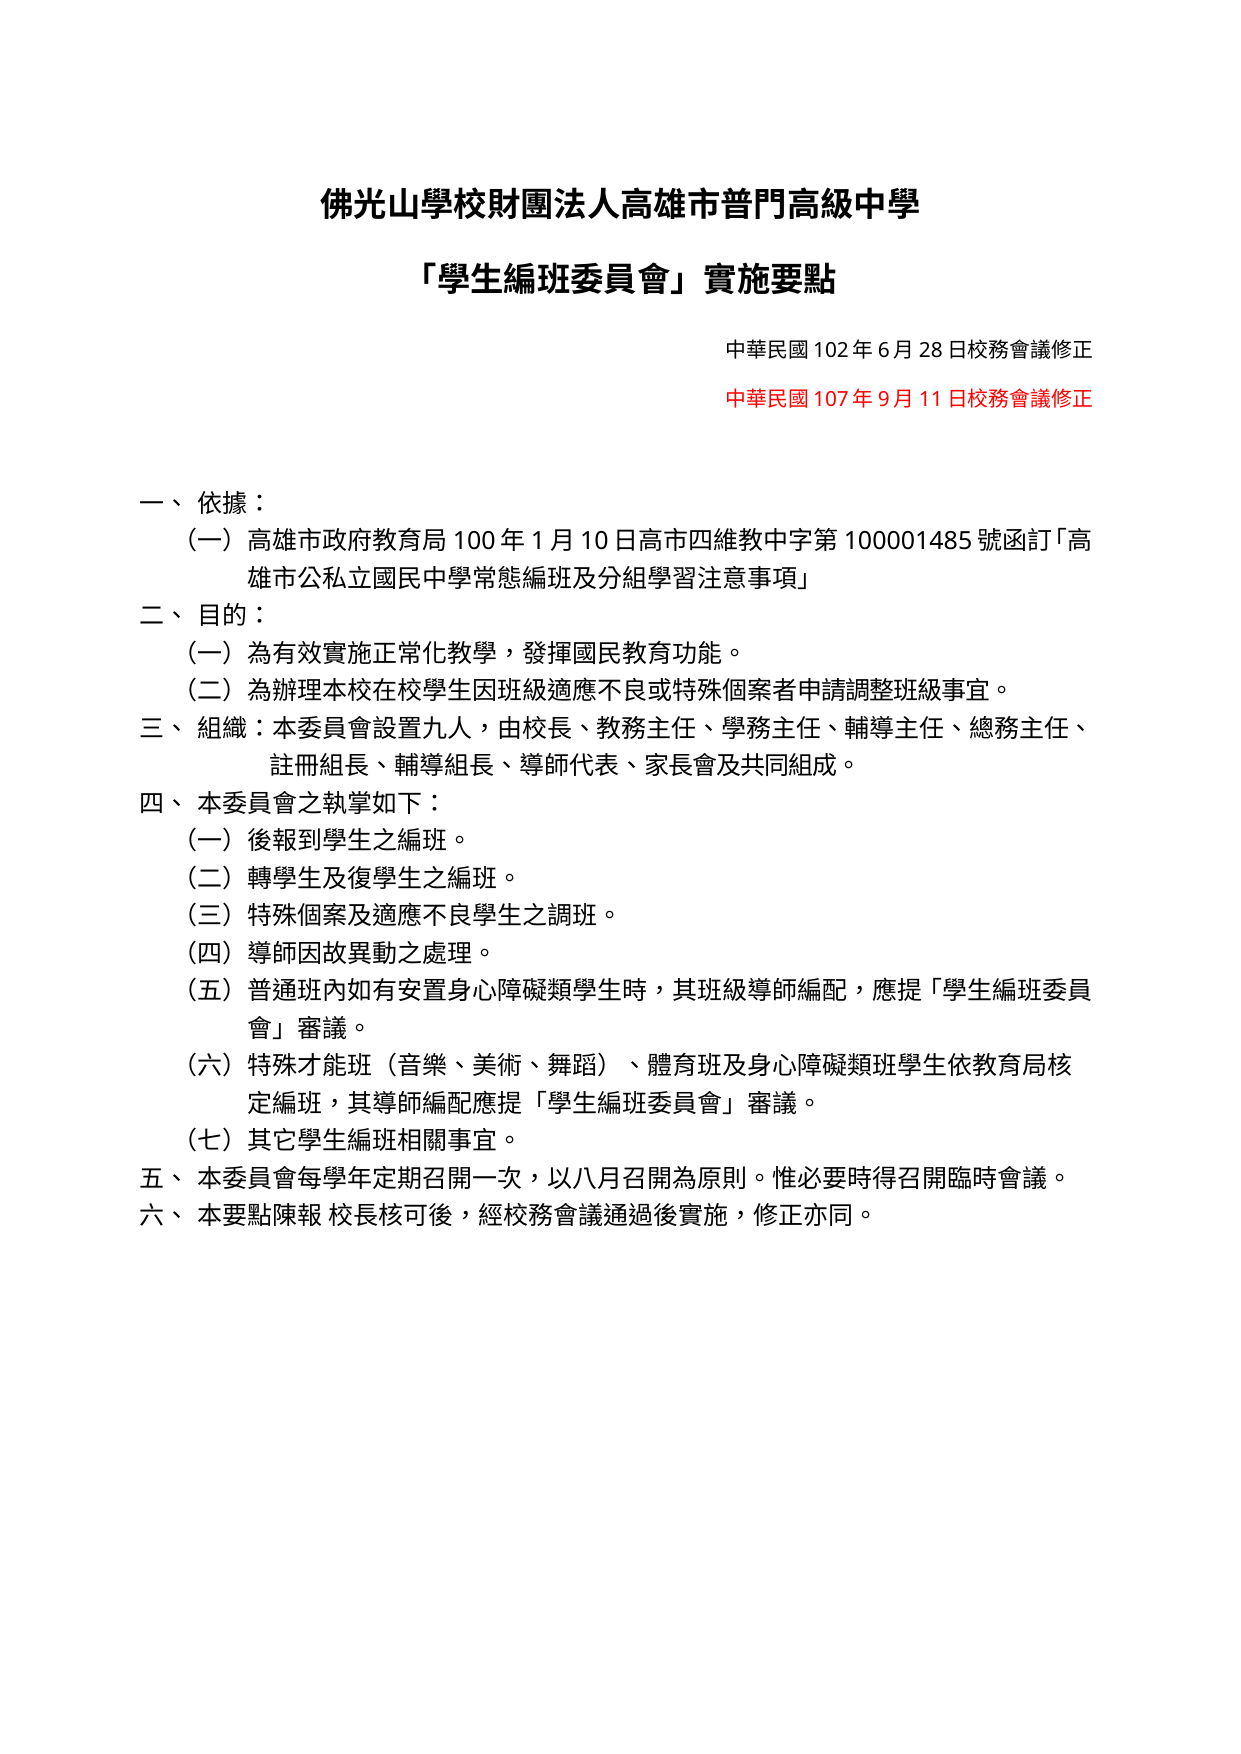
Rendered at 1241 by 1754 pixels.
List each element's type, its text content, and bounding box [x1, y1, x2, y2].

text （一）後報到學生之編班。 [148, 820, 1092, 857]
text 註冊組長、輔導組長、導師代表、家長會及共同組成。 [139, 745, 1092, 782]
list 依據： [139, 482, 1092, 520]
text 佛光山學校財團法人高雄市普門高級中學 [148, 164, 1092, 239]
text 中華民國102年6月28日校務會議修正 [148, 333, 1092, 363]
text 定編班，其導師編配應提「學生編班委員會」審議。 [148, 1082, 1092, 1120]
text 「學生編班委員會」實施要點 [148, 239, 1092, 314]
text （四）導師因故異動之處理。 [148, 932, 1092, 970]
text 雄市公私立國民中學常態編班及分組學習注意事項」 [148, 557, 1092, 595]
text （二）為辦理本校在校學生因班級適應不良或特殊個案者申請調整班級事宜。 [148, 670, 1092, 707]
text 會」審議。 [148, 1007, 1092, 1045]
list 本要點陳報 校長核可後，經校務會議通過後實施，修正亦同。 [139, 1195, 1092, 1232]
text （五）普通班內如有安置身心障礙類學生時，其班級導師編配，應提「學生編班委員 [148, 970, 1092, 1007]
text （二）轉學生及復學生之編班。 [148, 857, 1092, 895]
list 目的： [139, 595, 1092, 632]
text 中華民國107年9月11日校務會議修正 [148, 382, 1092, 413]
text （六）特殊才能班（音樂、美術、舞蹈）、體育班及身心障礙類班學生依教育局核 [148, 1045, 1092, 1082]
list 組織：本委員會設置九人，由校長、教務主任、學務主任、輔導主任、總務主任、 [139, 707, 1092, 745]
text （三）特殊個案及適應不良學生之調班。 [148, 895, 1092, 932]
text （七）其它學生編班相關事宜。 [148, 1120, 1092, 1157]
list 本委員會之執掌如下： [139, 782, 1092, 820]
text （一）高雄市政府教育局100年1月10日高市四維教中字第100001485號函訂「高 [148, 520, 1092, 557]
text （一）為有效實施正常化教學，發揮國民教育功能。 [148, 632, 1092, 670]
list 本委員會每學年定期召開一次，以八月召開為原則。惟必要時得召開臨時會議。 [139, 1157, 1092, 1195]
